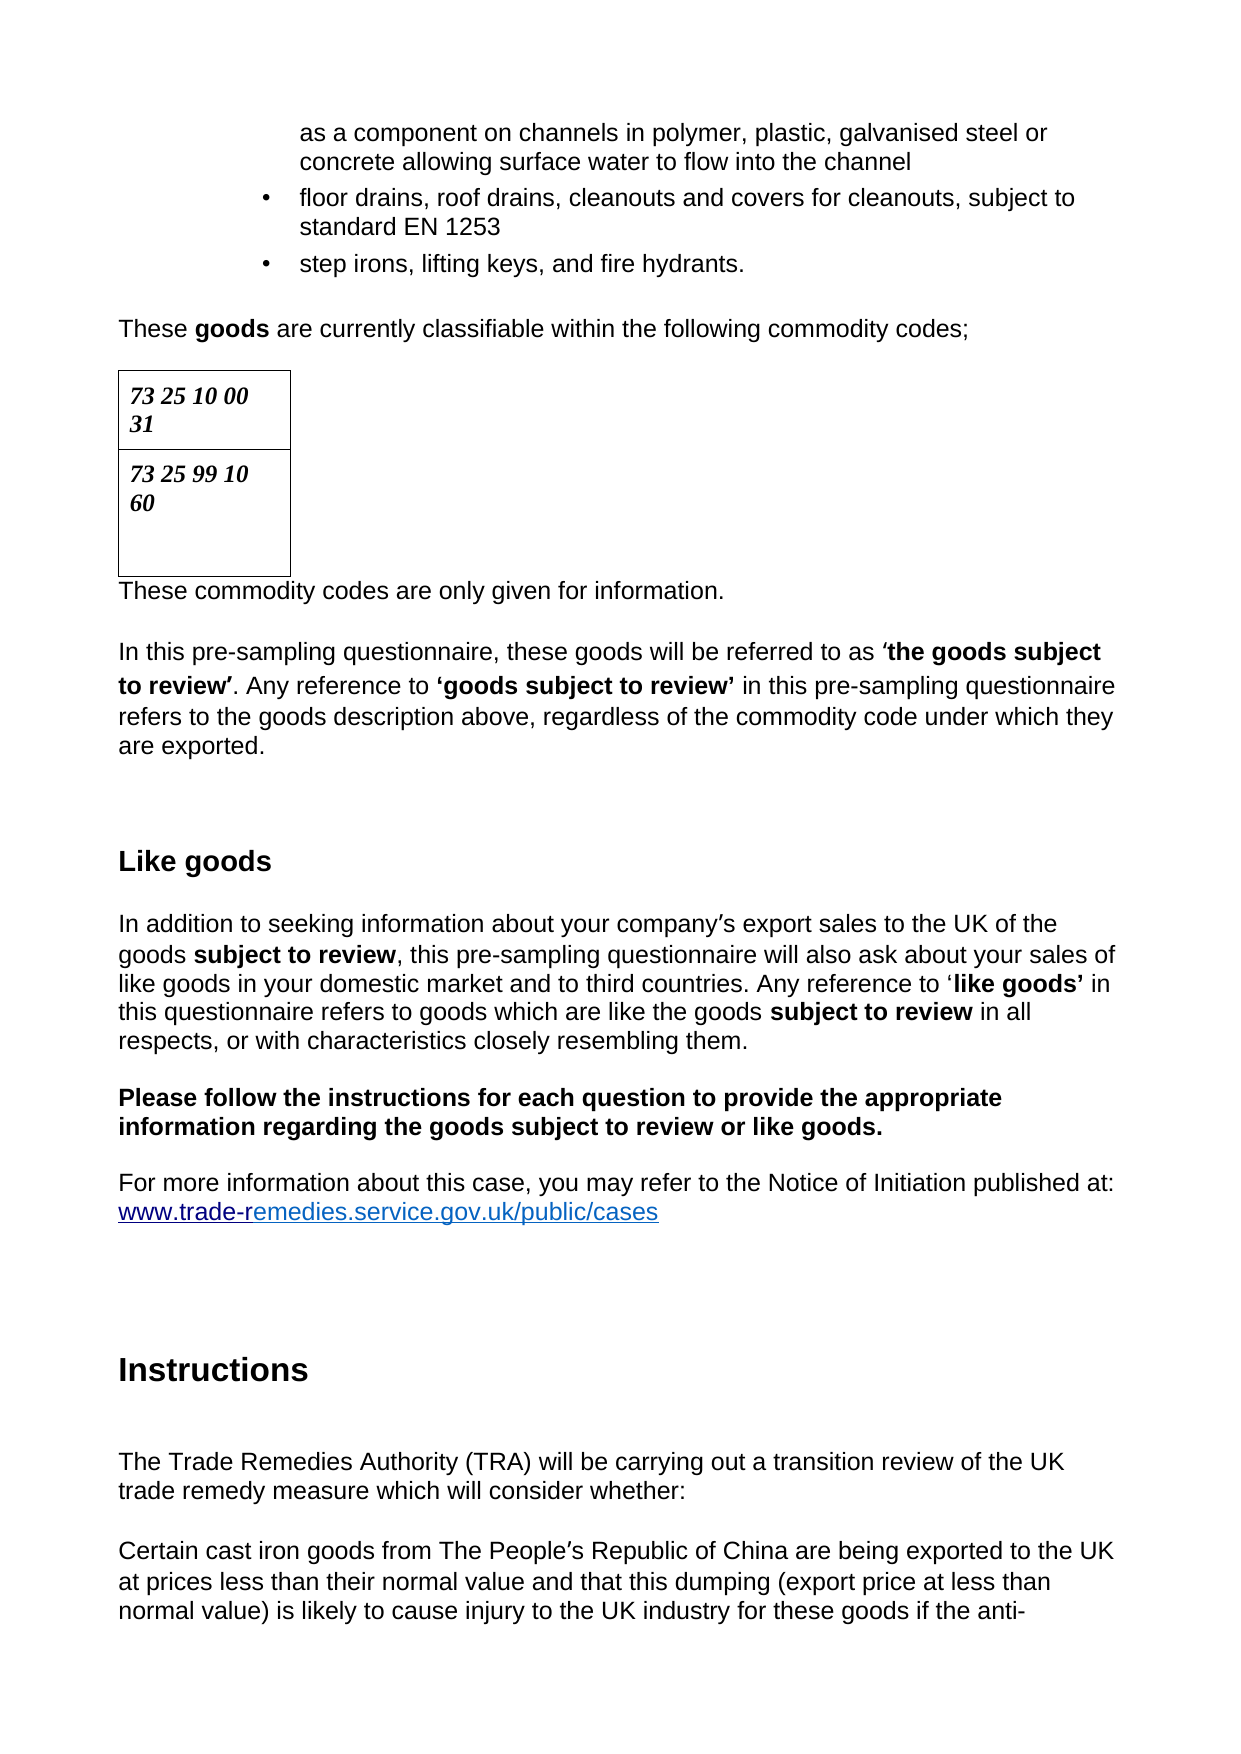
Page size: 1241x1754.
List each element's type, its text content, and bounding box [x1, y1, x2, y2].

text Certain cast iron goods from The People’s Republic of China are being exported to the UK at prices less than their normal value and that this dumping (export price at less than normal value) is likely to cause injury to the UK industry for these goods if the anti- [118, 1533, 1122, 1624]
text In this pre-sampling questionnaire, these goods will be referred to as ‘the goods subject to review’. Any reference to ‘goods subject to review’ in this pre-sampling questionnaire refers to the goods description above, regardless of the commodity code under which they are exported. [118, 634, 1122, 759]
list floor drains, roof drains, cleanouts and covers for cleanouts, subject to standard EN 1253 [262, 183, 1122, 241]
list as a component on channels in polymer, plastic, galvanised steel or concrete allowing surface water to flow into the channel [262, 118, 1122, 176]
text These goods are currently classifiable within the following commodity codes; [118, 313, 1122, 342]
text Please follow the instructions for each question to provide the appropriate information regarding the goods subject to review or like goods. [118, 1083, 1122, 1140]
text Instructions [118, 1350, 1122, 1388]
text The Trade Remedies Authority (TRA) will be carrying out a transition review of the UK trade remedy measure which will consider whether: [118, 1447, 1122, 1505]
text These commodity codes are only given for information. [118, 576, 1122, 605]
table_header 73 25 10 00 31 [119, 371, 290, 449]
text For more information about this case, you may refer to the Notice of Initiation published at: www.trade-rHYPERLINK "https://www.trade-remedies.service.gov.uk/public/case/TD0029/submission/df26f06c-88d3-482b-bb0a-8be66fb8f07a/"emedies.service.gov.uk/public/cases [118, 1168, 1122, 1226]
table_cell 73 25 99 10 60 [119, 450, 290, 576]
list step irons, lifting keys, and fire hydrants. [262, 249, 1122, 278]
text Like goods [118, 844, 1122, 878]
text In addition to seeking information about your company’s export sales to the UK of the goods subject to review, this pre-sampling questionnaire will also ask about your sales of like goods in your domestic market and to third countries. Any reference to ‘like goods’ in this questionnaire refers to goods which are like the goods subject to review in all respects, or with characteristics closely resembling them. [118, 906, 1122, 1055]
